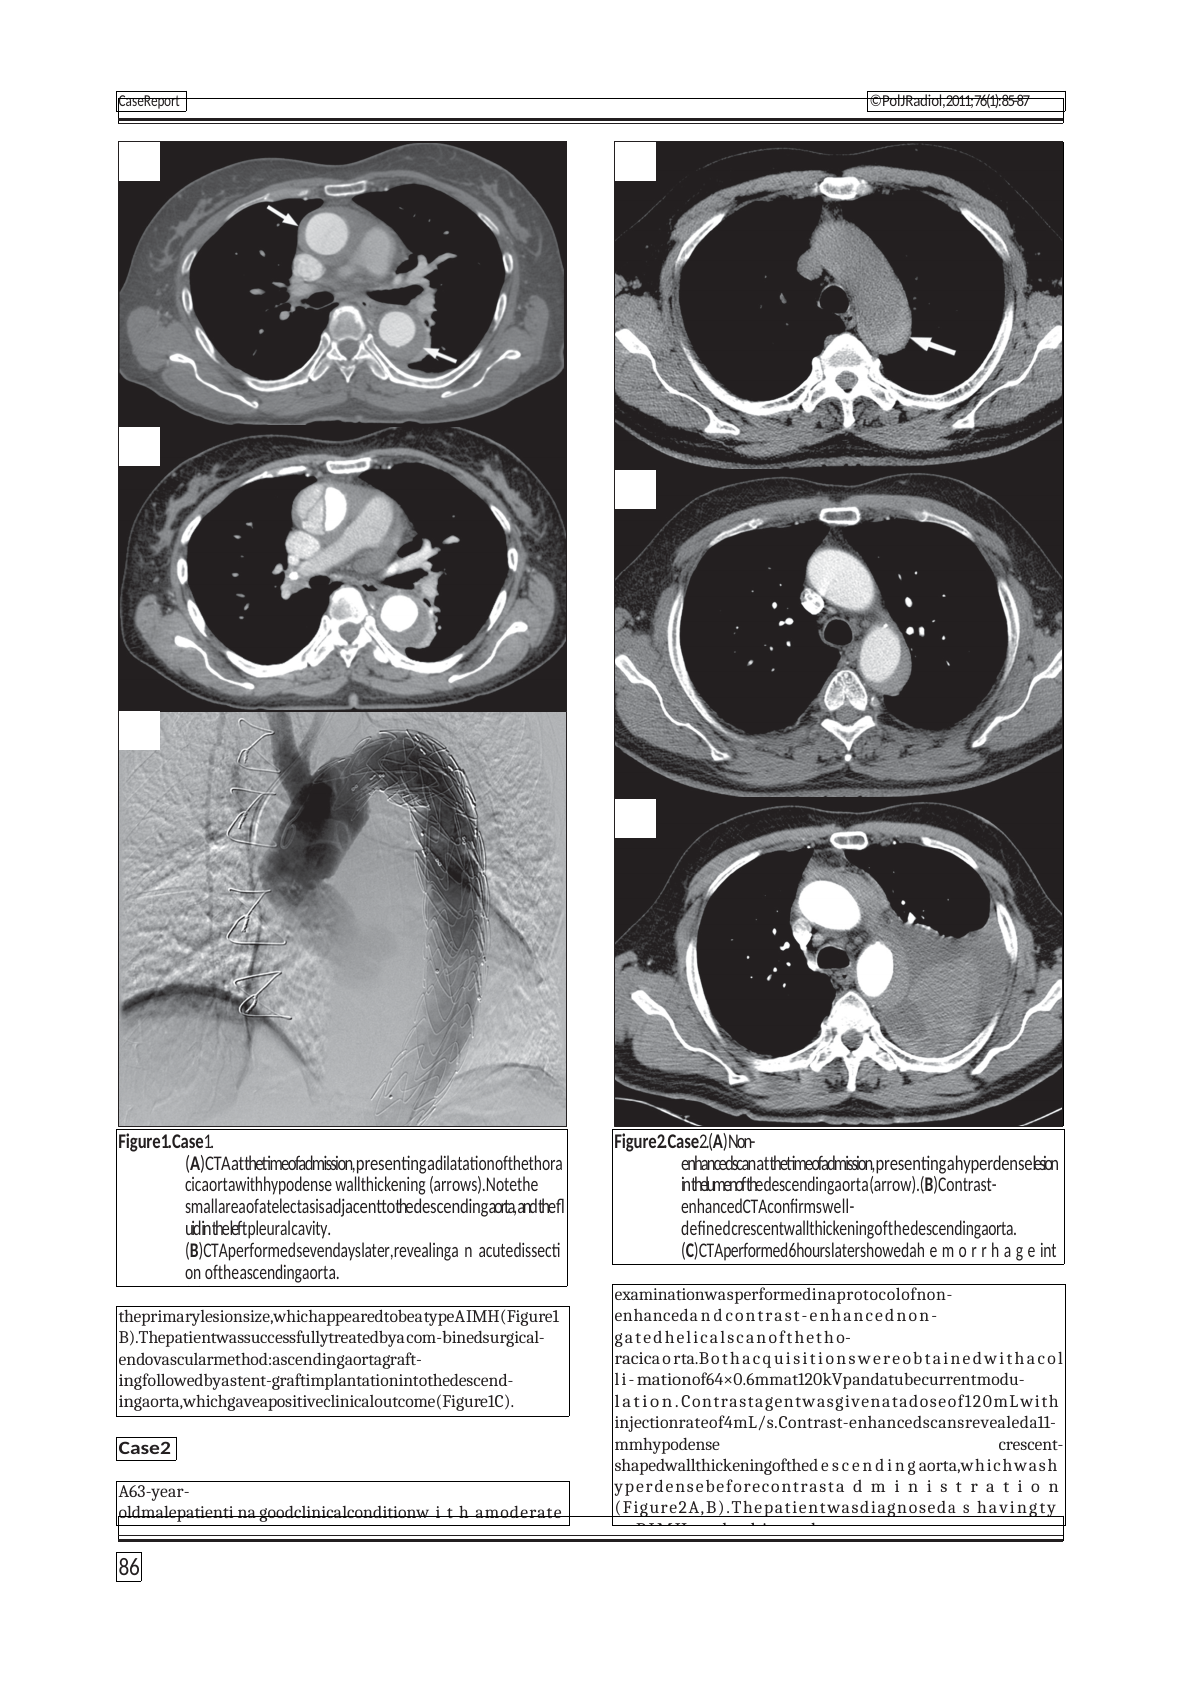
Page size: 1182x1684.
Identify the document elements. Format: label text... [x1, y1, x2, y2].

text Figure2.Case2.(A)Non-enhancedscanatthetimeofadmission,presentingahyperdenselesioninthelumenofthedescendingaorta(arrow).(B)Contrast-enhancedCTAconfirmswell-definedcrescentwallthickeningofthedescendingaorta.(C)CTAperformed6hourslatershowedahemorrhageintotheleftpleuralcavity. [614, 1131, 1062, 1264]
text Case2 [118, 1438, 176, 1459]
text Figure1.Case1.(A)CTAatthetimeofadmission,presentingadilatationofthethoracicaortawithhypodense wallthickening (arrows).Notethe smallareaofatelectasisadjacenttothedescendingaorta,andthefluidintheleftpleuralcavity.(B)CTAperformedsevendayslater,revealinganacutedissection oftheascendingaorta.(C)Angiographyimagetakenafterthestent-graftimplantation. [118, 1131, 565, 1286]
picture [119, 712, 566, 1126]
text theprimarylesionsize,whichappearedtobeatypeAIMH(Figure1B).Thepatientwassuccessfullytreatedbyacom-binedsurgical-endovascularmethod:ascendingaortagraft-ingfollowedbyastent-graftimplantationintothedescend-ingaorta,whichgaveapositiveclinicaloutcome(Figure1C). [118, 1307, 567, 1412]
text ©PolJRadiol,2011;76(1):85-87 [869, 92, 1065, 111]
text examinationwasperformedinaprotocolofnon-enhancedandcontrast-enhancednon-gatedhelicalscanofthetho-racicaorta.Bothacquisitionswereobtainedwithacolli-mationof64×0.6mmat120kVpandatubecurrentmodu-lation.Contrastagentwasgivenatadoseof120mLwithinjectionrateof4mL/s.Contrast-enhancedscansrevealeda11-mmhypodense crescent-shapedwallthickeningofthedescendingaorta,whichwashyperdensebeforecontrastadministration(Figure2A,B).ThepatientwasdiagnosedashavingtypeBIMH,andsubjectedtoanemergentsur-gery.However,duringpreoperativeperiod,thehematoma [614, 1285, 1063, 1516]
picture [615, 471, 1062, 797]
text 86 [118, 1553, 141, 1581]
text CaseReport [118, 92, 186, 98]
text CaseReport [119, 99, 186, 111]
picture [119, 143, 566, 425]
picture [615, 799, 1062, 1126]
text A63-year-oldmalepatientinagoodclinicalconditionwithamoderateatypicalchestpain,referredforCTA.The [119, 1517, 567, 1525]
text A63-year-oldmalepatientinagoodclinicalconditionwithamoderateatypicalchestpain,referredforCTA.The [118, 1482, 567, 1516]
picture [119, 427, 566, 710]
picture [615, 143, 1062, 469]
